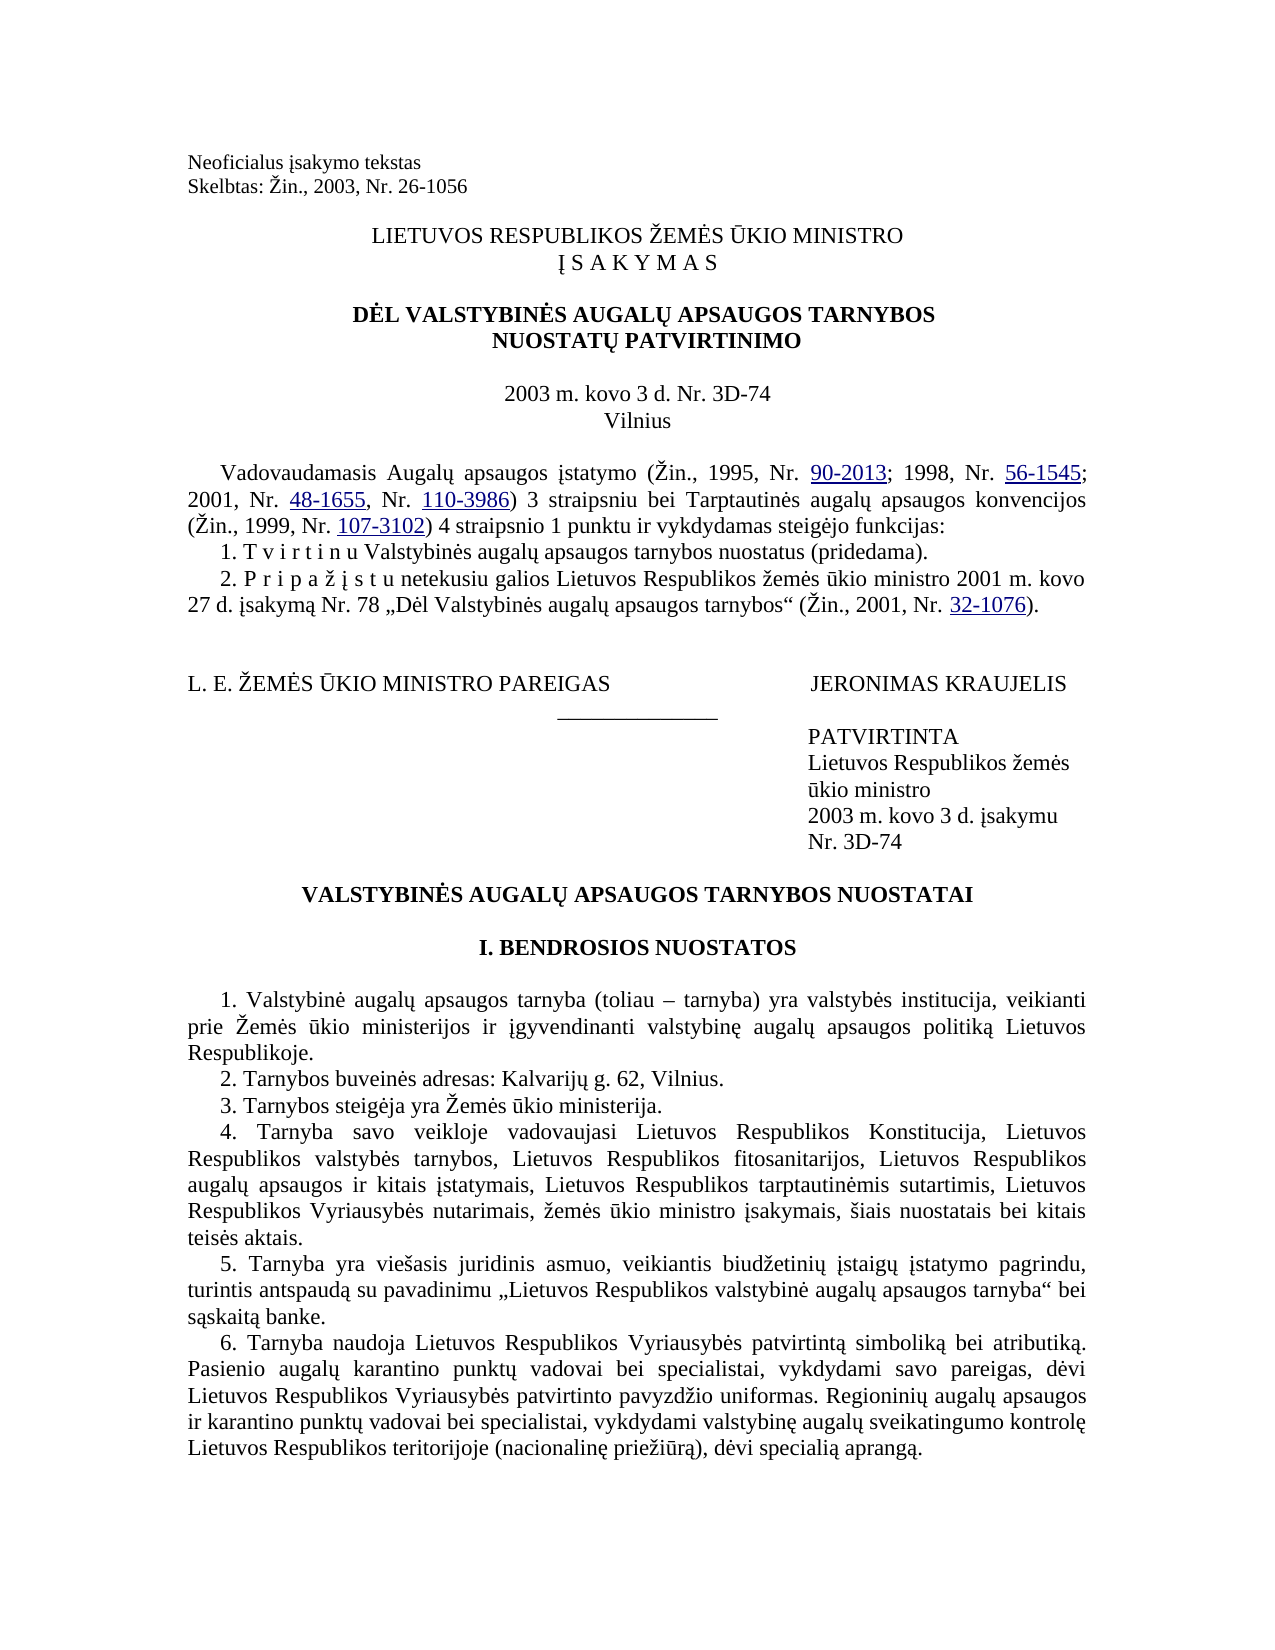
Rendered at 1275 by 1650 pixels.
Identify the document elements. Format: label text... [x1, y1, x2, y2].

text Skelbtas: Žin., 2003, Nr. 26-1056 [187, 174, 1087, 198]
text 5. Tarnyba yra viešasis juridinis asmuo, veikiantis biudžetinių įstaigų įstatymo pagrindu, turintis antspaudą su pavadinimu „Lietuvos Respublikos valstybinė augalų apsaugos tarnyba“ bei sąskaitą banke. [187, 1250, 1087, 1329]
text Vadovaudamasis Augalų apsaugos įstatymo (Žin., 1995, Nr. 90-2013; 1998, Nr. 56-1545; 2001, Nr. 48-1655, Nr. 110-3986) 3 straipsniu bei Tarptautinės augalų apsaugos konvencijos (Žin., 1999, Nr. 107-3102) 4 straipsnio 1 punktu ir vykdydamas steigėjo funkcijas: [187, 459, 1087, 538]
text 1. Valstybinė augalų apsaugos tarnyba (toliau – tarnyba) yra valstybės institucija, veikianti prie Žemės ūkio ministerijos ir įgyvendinanti valstybinę augalų apsaugos politiką Lietuvos Respublikoje. [187, 986, 1087, 1066]
title NUOSTATŲ patvirtinimo [206, 328, 1087, 354]
text 2. P r i p a ž į s t u netekusiu galios Lietuvos Respublikos žemės ūkio ministro 2001 m. kovo 27 d. įsakymą Nr. 78 „Dėl Valstybinės augalų apsaugos tarnybos“ (Žin., 2001, Nr. 32-1076). [187, 565, 1087, 617]
text L. e. ŽEMĖS ŪKIO ministro pareigas Jeronimas Kraujelis [187, 670, 1087, 697]
text 4. Tarnyba savo veikloje vadovaujasi Lietuvos Respublikos Konstitucija, Lietuvos Respublikos valstybės tarnybos, Lietuvos Respublikos fitosanitarijos, Lietuvos Respublikos augalų apsaugos ir kitais įstatymais, Lietuvos Respublikos tarptautinėmis sutartimis, Lietuvos Respublikos Vyriausybės nutarimais, žemės ūkio ministro įsakymais, šiais nuostatais bei kitais teisės aktais. [187, 1118, 1087, 1250]
text 2. Tarnybos buveinės adresas: Kalvarijų g. 62, Vilnius. [187, 1066, 1087, 1092]
text Neoficialus įsakymo tekstas [187, 150, 1087, 174]
text Lietuvos Respublikos žemės ūkio ministro [808, 749, 1087, 802]
text PATVIRTINTA [808, 723, 1087, 749]
text Vilnius [187, 407, 1087, 433]
text 3. Tarnybos steigėja yra Žemės ūkio ministerija. [187, 1092, 1087, 1118]
text 6. Tarnyba naudoja Lietuvos Respublikos Vyriausybės patvirtintą simboliką bei atributiką. Pasienio augalų karantino punktų vadovai bei specialistai, vykdydami savo pareigas, dėvi Lietuvos Respublikos Vyriausybės patvirtinto pavyzdžio uniformas. Regioninių augalų apsaugos ir karantino punktų vadovai bei specialistai, vykdydami valstybinę augalų sveikatingumo kontrolę Lietuvos Respublikos teritorijoje (nacionalinę priežiūrą), dėvi specialią aprangą. [187, 1329, 1087, 1461]
text I. BENDROSIOS NUOSTATOS [187, 934, 1087, 960]
text ______________ [187, 697, 1087, 723]
text 2003 m. kovo 3 d. įsakymu Nr. 3D-74 [808, 802, 1087, 855]
title DĖL VALSTYBINĖS AUGALŲ APSAUGOS TARNYBOS [206, 301, 1087, 328]
text Į S A K Y M A S [187, 248, 1087, 275]
text 1. T v i r t i n u Valstybinės augalų apsaugos tarnybos nuostatus (pridedama). [187, 538, 1087, 565]
text VALSTYBINĖS AUGALŲ APSAUGOS TARNYBOS NUOSTATAI [187, 881, 1087, 907]
text LIETUVOS RESPUBLIKOS ŽEMĖS ŪKIO MINISTRO [187, 222, 1087, 248]
text 2003 m. kovo 3 d. Nr. 3D-74 [187, 380, 1087, 407]
